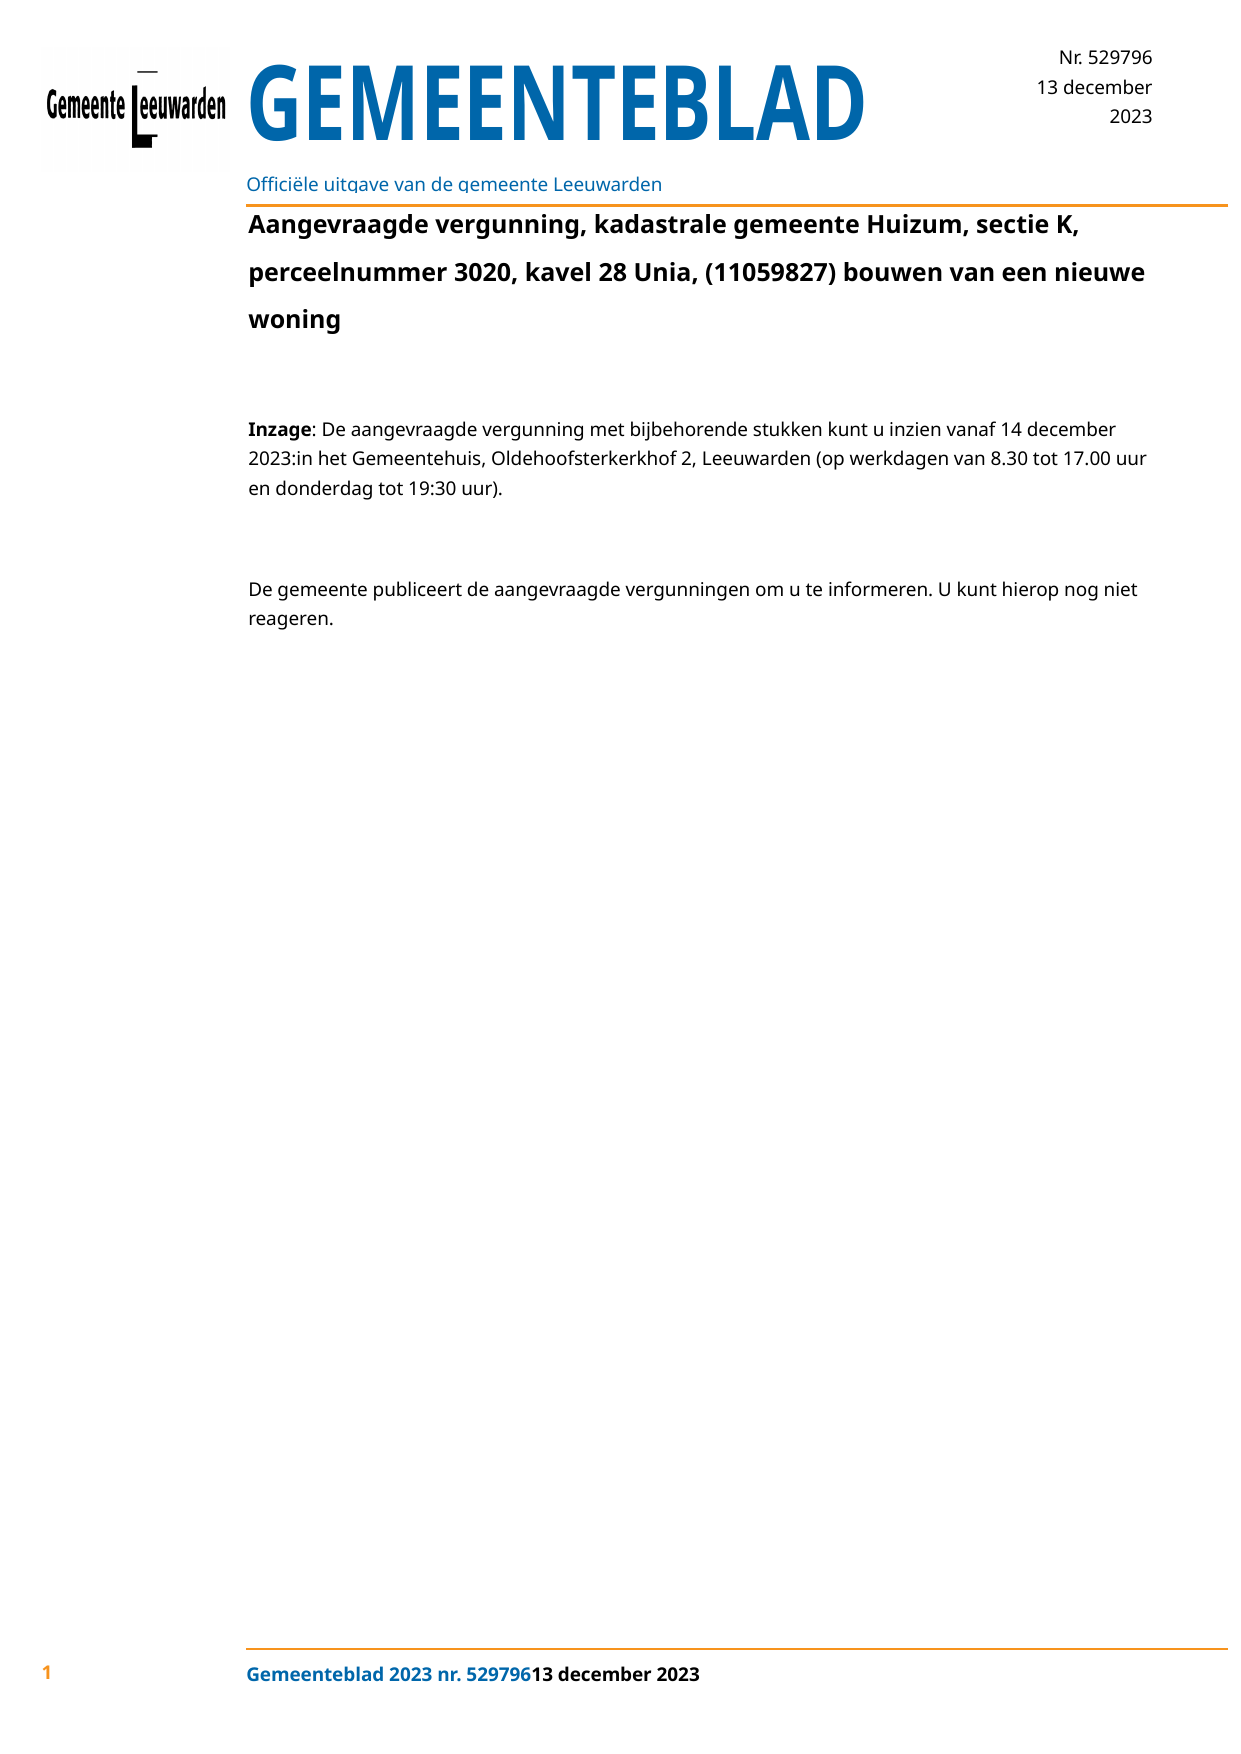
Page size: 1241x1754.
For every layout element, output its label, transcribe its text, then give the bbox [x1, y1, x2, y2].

text Aangevraagde vergunning, kadastrale gemeente Huizum, sectie K, perceelnummer 3020, kavel 28 Unia, (11059827) bouwen van een nieuwe woning [248, 207, 1152, 336]
text De gemeente publiceert de aangevraagde vergunningen om u te informeren. U kunt hierop nog niet reageren. [248, 576, 1152, 631]
text Inzage: De aangevraagde vergunning met bijbehorende stukken kunt u inzien vanaf 14 december 2023:in het Gemeentehuis, Oldehoofsterkerkhof 2, Leeuwarden (op werkdagen van 8.30 tot 17.00 uur en donderdag tot 19:30 uur). [248, 416, 1152, 501]
picture [41, 47, 231, 172]
